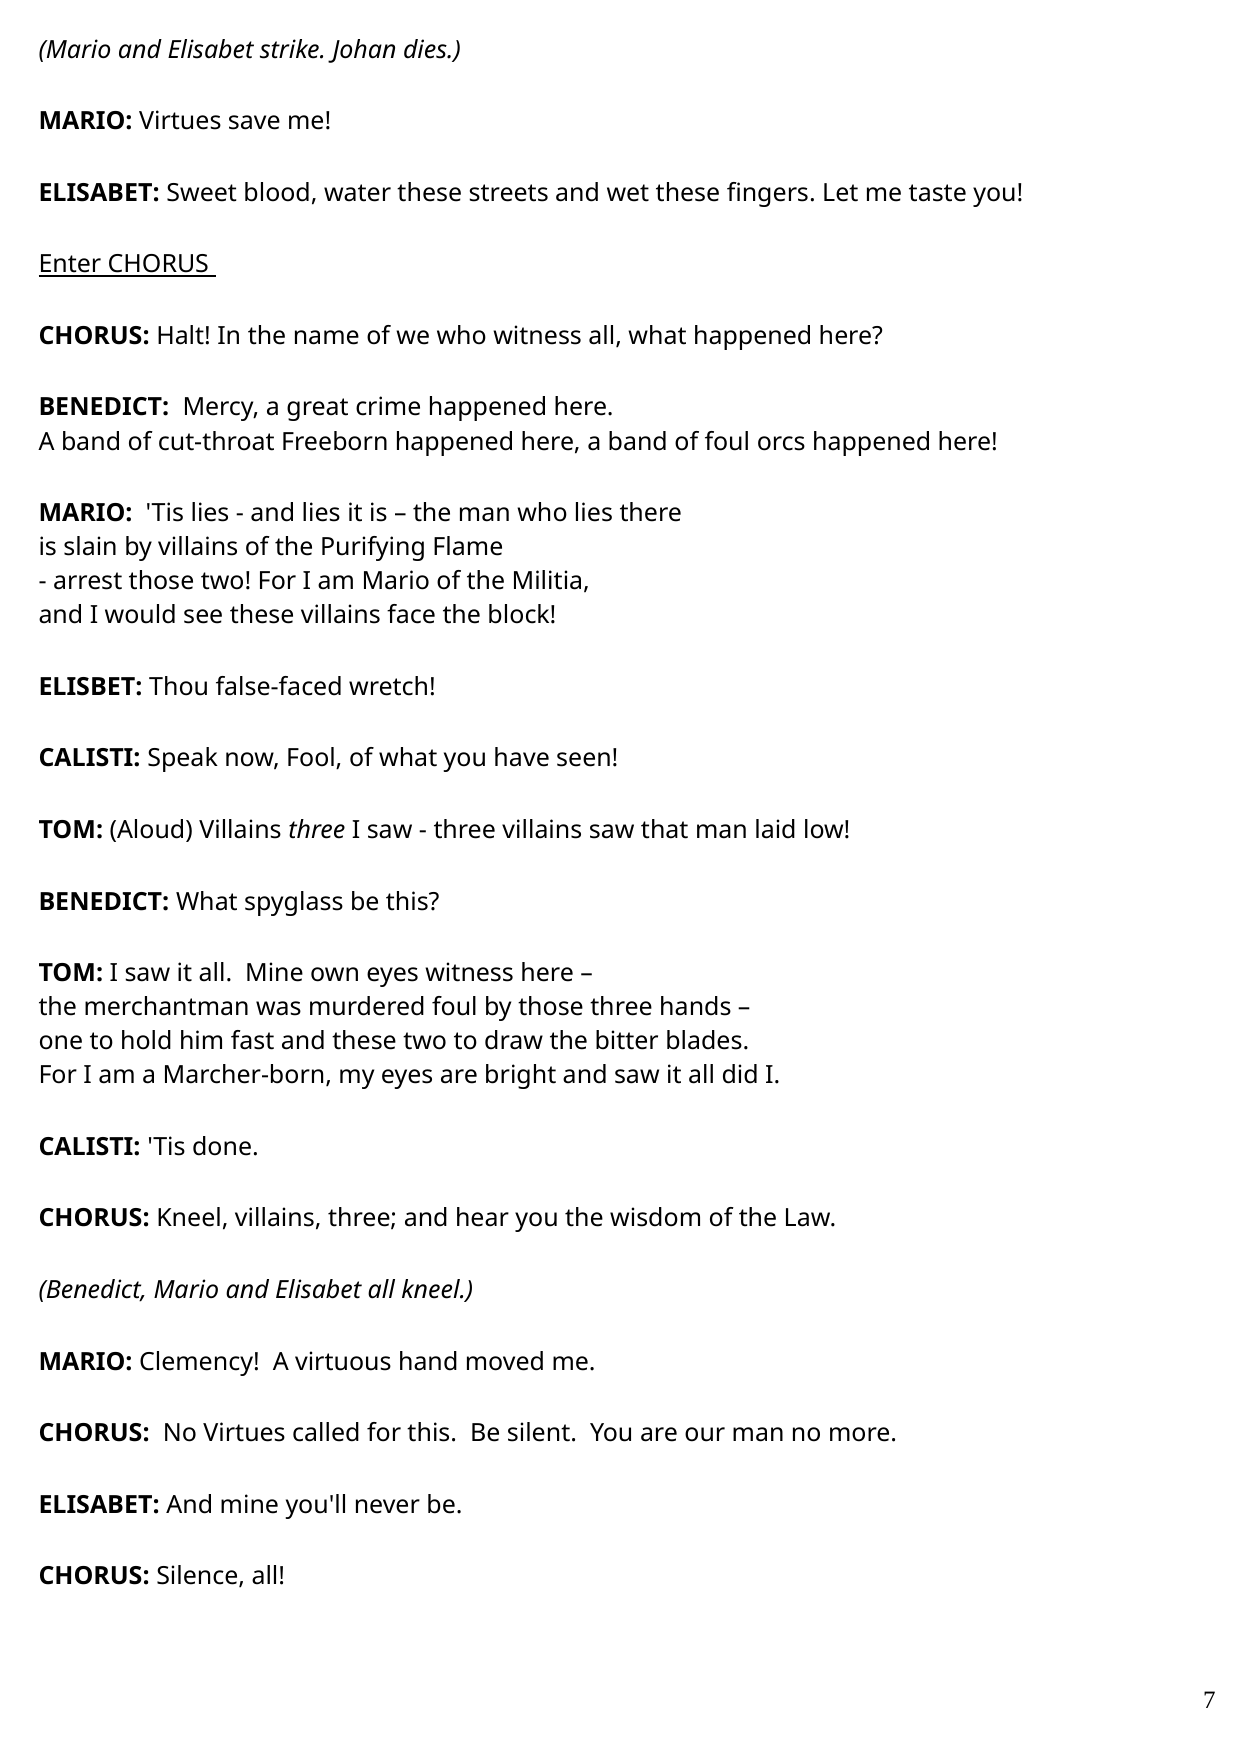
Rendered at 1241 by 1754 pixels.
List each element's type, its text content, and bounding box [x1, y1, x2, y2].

subtitle ELISABET: Sweet blood, water these streets and wet these fingers. Let me taste you! [38, 174, 1215, 208]
subtitle CHORUS: No Virtues called for this. Be silent. You are our man no more. [38, 1415, 1215, 1449]
subtitle MARIO: Clemency! A virtuous hand moved me. [38, 1343, 1215, 1377]
subtitle TOM: (Aloud) Villains three I saw - three villains saw that man laid low! [38, 812, 1215, 846]
subtitle MARIO: Virtues save me! [38, 103, 1215, 137]
subtitle CHORUS: Halt! In the name of we who witness all, what happened here? [38, 317, 1215, 352]
subtitle CHORUS: Kneel, villains, three; and hear you the wisdom of the Law. [38, 1200, 1215, 1234]
subtitle BENEDICT: Mercy, a great crime happened here. A band of cut-throat Freeborn happened here, a band of foul orcs happened here! [38, 389, 1215, 457]
subtitle ELISABET: And mine you'll never be. [38, 1486, 1215, 1520]
subtitle Enter CHORUS [38, 246, 1215, 280]
subtitle CALISTI: Speak now, Fool, of what you have seen! [38, 740, 1215, 774]
subtitle BENEDICT: What spyglass be this? [38, 883, 1215, 917]
subtitle TOM: I saw it all. Mine own eyes witness here – the merchantman was murdered foul by those three hands – one to hold him fast and these two to draw the bitter blades. For I am a Marcher-born, my eyes are bright and saw it all did I. [38, 955, 1215, 1091]
subtitle ELISBET: Thou false-faced wretch! [38, 668, 1215, 702]
subtitle CALISTI: 'Tis done. [38, 1128, 1215, 1162]
subtitle CHORUS: Silence, all! [38, 1558, 1215, 1592]
subtitle (Benedict, Mario and Elisabet all kneel.) [38, 1272, 1215, 1306]
subtitle (Mario and Elisabet strike. Johan dies.) [38, 31, 1215, 65]
subtitle MARIO: 'Tis lies - and lies it is – the man who lies there is slain by villains of the Purifying Flame - arrest those two! For I am Mario of the Militia, and I would see these villains face the block! [38, 495, 1215, 631]
